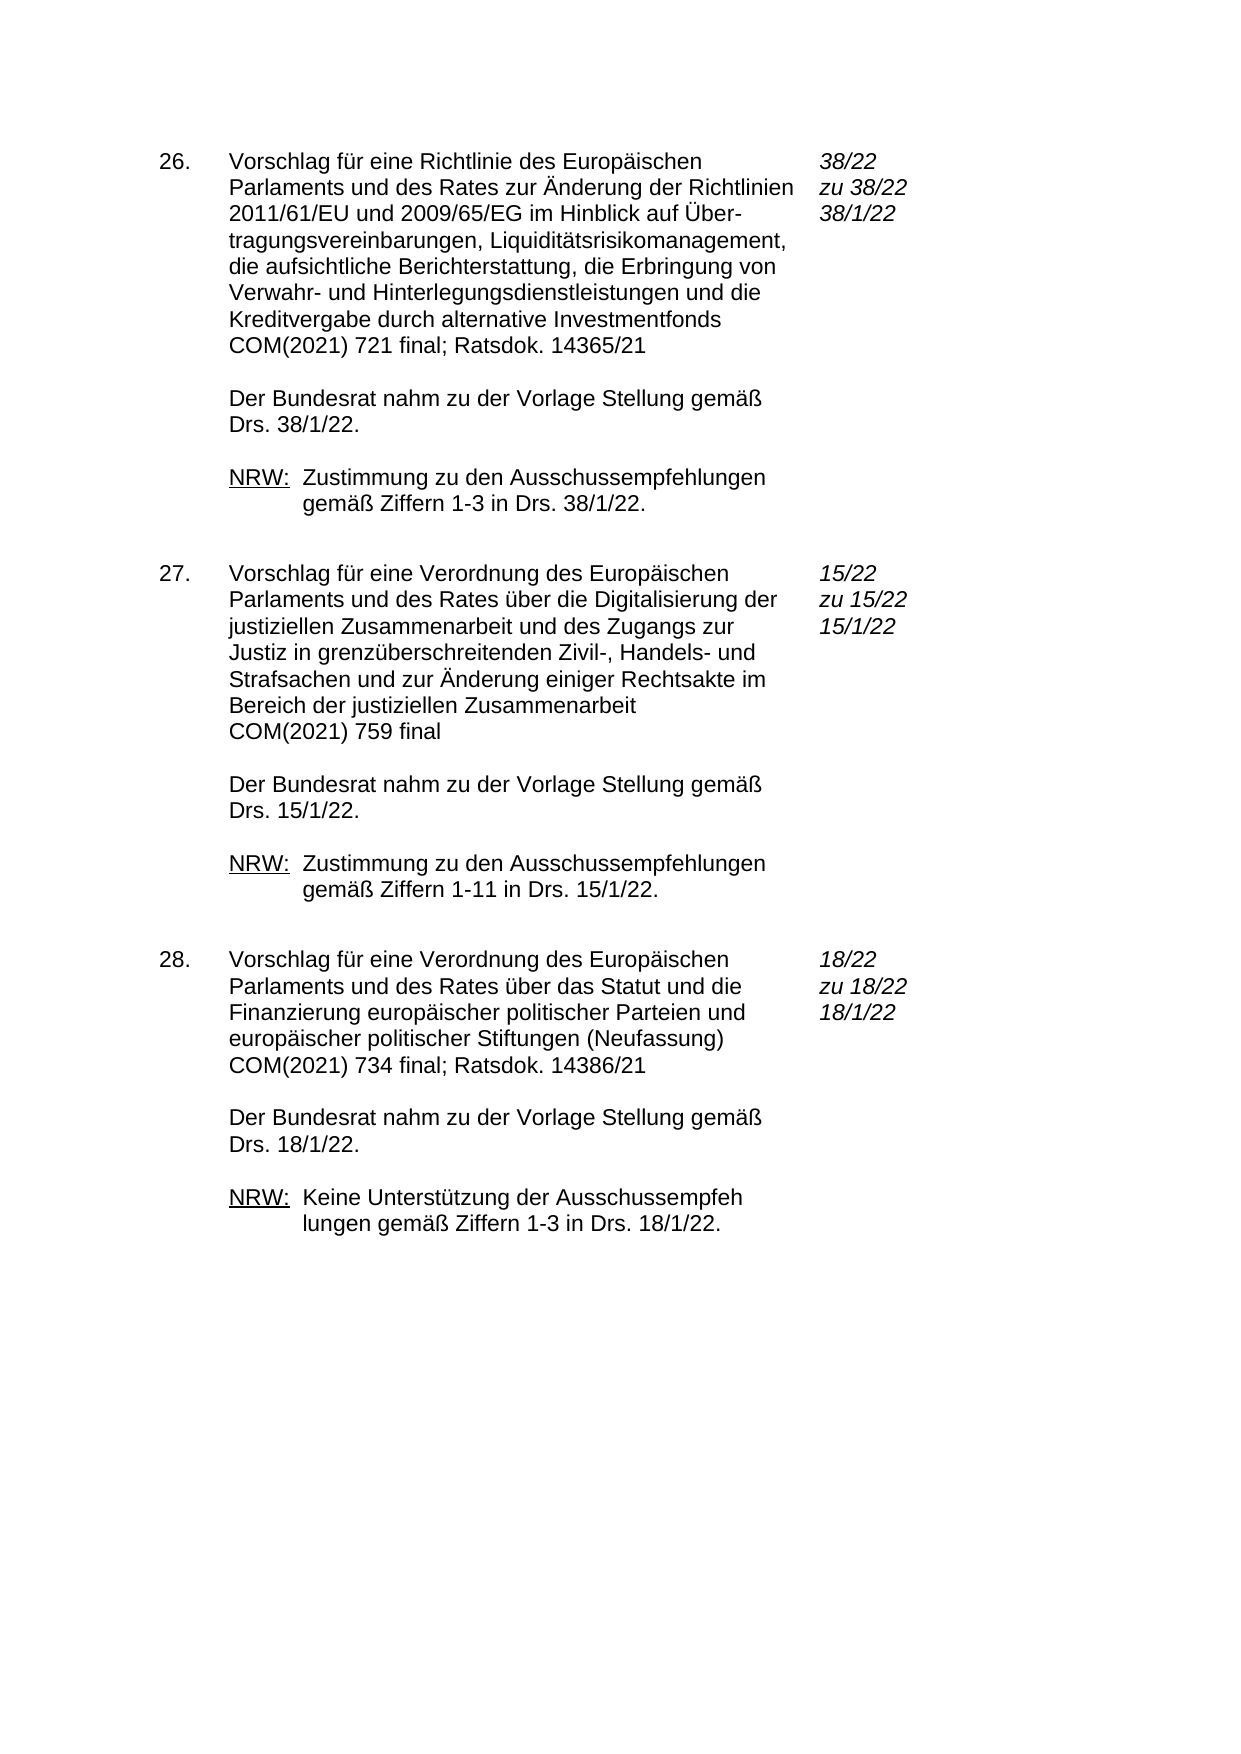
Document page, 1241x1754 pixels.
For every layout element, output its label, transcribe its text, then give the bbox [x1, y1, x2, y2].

table_cell 38/22 zu 38/22 38/1/22 [808, 148, 960, 560]
table_cell 18/22 zu 18/22 18/1/22 [808, 946, 960, 1280]
table_cell 28. [148, 946, 217, 1280]
table_cell Vorschlag für eine Verordnung des Europäischen Parlaments und des Rates über das Statut und die Finanzierung europäischer politischer Parteien und europäischer politischer Stiftungen (Neufassung) COM(2021) 734 final; Ratsdok. 14386/21 Der Bundesrat nahm zu der Vorlage Stellung gemäß Drs. 18/1/22. NRW: Keine Unterstützung der Ausschussempfeh­ lungen gemäß Ziffern 1-3 in Drs. 18/1/22. [217, 946, 808, 1280]
table_cell Vorschlag für eine Richtlinie des Europäischen Parlaments und des Rates zur Änderung der Richtlinien 2011/61/EU und 2009/65/EG im Hinblick auf Über­tragungsvereinbarungen, Liquiditätsrisiko­management, die aufsichtliche Berichterstattung, die Erbringung von Verwahr- und Hinterlegungsdienstleistungen und die Kreditvergabe durch alternative Investmentfonds COM(2021) 721 final; Ratsdok. 14365/21 Der Bundesrat nahm zu der Vorlage Stellung gemäß Drs. 38/1/22. NRW: Zustimmung zu den Ausschussempfehlungen gemäß Ziffern 1-3 in Drs. 38/1/22. [217, 148, 808, 560]
table_cell 26. [148, 148, 217, 560]
table_cell 27. [148, 560, 217, 946]
table_cell Vorschlag für eine Verordnung des Europäischen Parlaments und des Rates über die Digitalisierung der justiziellen Zusammenarbeit und des Zugangs zur Justiz in grenzüberschreitenden Zivil-, Handels- und Strafsachen und zur Änderung einiger Rechtsakte im Bereich der justiziellen Zusammenarbeit COM(2021) 759 final Der Bundesrat nahm zu der Vorlage Stellung gemäß Drs. 15/1/22. NRW: Zustimmung zu den Ausschussempfehlungen gemäß Ziffern 1-11 in Drs. 15/1/22. [217, 560, 808, 946]
table_cell 15/22 zu 15/22 15/1/22 [808, 560, 960, 946]
